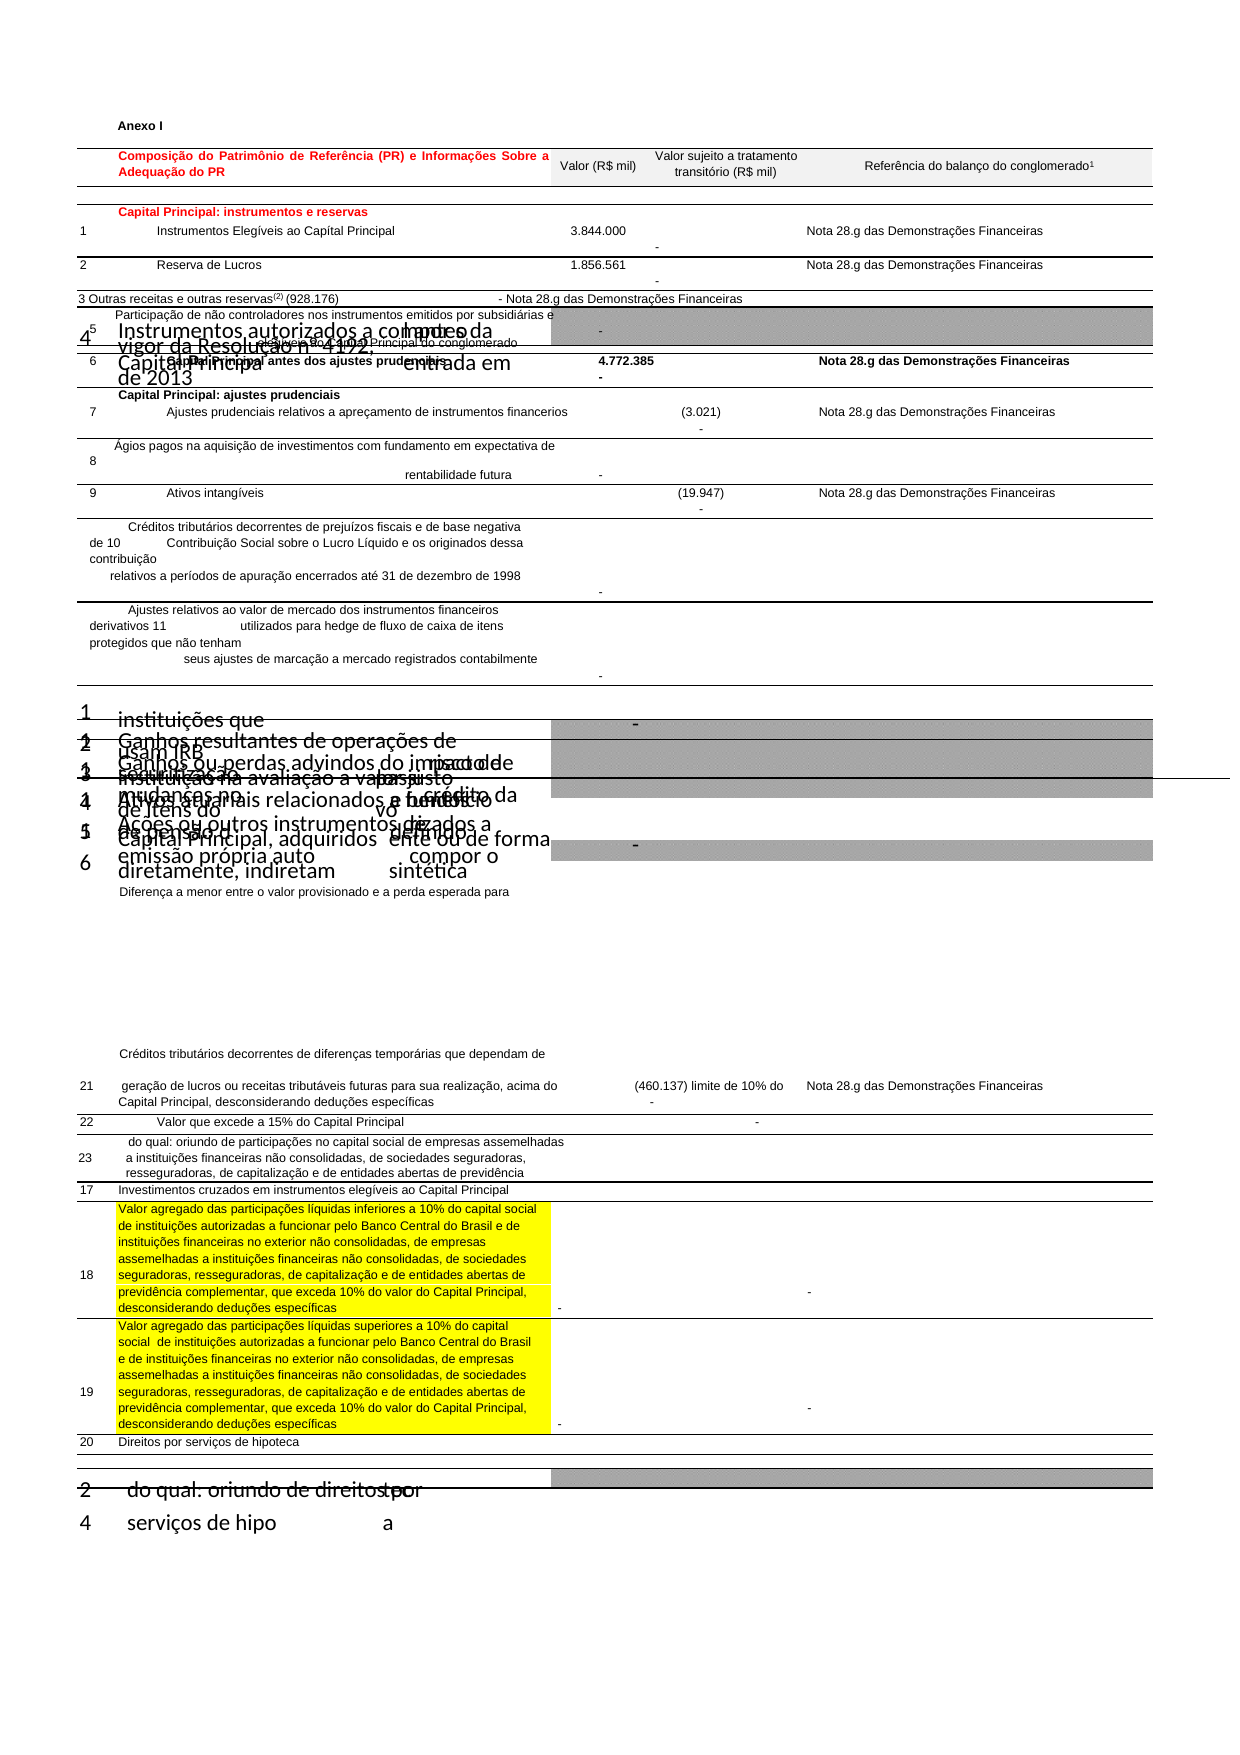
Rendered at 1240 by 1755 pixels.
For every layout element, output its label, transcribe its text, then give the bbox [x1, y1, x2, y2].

table_cell 7 Ajustes prudenciais relativos a apreçamento de instrumentos financerios [77, 405, 586, 438]
table_cell Nota 28.g das Demonstrações Financeiras [806, 258, 1152, 290]
table_cell [806, 205, 1152, 223]
table_cell [551, 1202, 648, 1284]
table_cell Créditos tributários decorrentes de prejuízos fiscais e de base negativa de 10 Contribuição Social sobre o Lucro Líquido e os originados dessa contribuição [77, 519, 586, 568]
text Diferença a menor entre o valor provisionado e a perda esperada para [119, 686, 1048, 719]
table_cell (19.947) - [586, 485, 806, 518]
table_cell Capital Principal: ajustes prudenciais [77, 388, 586, 405]
table_cell 2 Reserva de Lucros [77, 258, 551, 290]
table_cell 9 Ativos intangíveis [77, 485, 586, 518]
table_cell - [648, 1401, 1152, 1434]
text Diferença a menor entre o valor provisionado e a perda esperada para [119, 779, 1048, 899]
table_cell 19 [77, 1319, 116, 1401]
table_cell Ajustes relativos ao valor de mercado dos instrumentos financeiros derivativos 11 utilizados para hedge de fluxo de caixa de itens protegidos que não tenham [77, 603, 586, 652]
table_cell [806, 652, 1152, 685]
table_header [648, 1183, 1152, 1201]
table_cell 1 Instrumentos Elegíveis ao Capítal Principal [77, 224, 551, 256]
table_cell - [586, 652, 806, 685]
table_cell [551, 205, 655, 223]
table_cell Nota 28.g das Demonstrações Financeiras [806, 224, 1152, 256]
table_cell [806, 569, 1152, 601]
table_cell Direitos por serviços de hipoteca [116, 1435, 648, 1453]
table_cell [586, 519, 806, 568]
text Anexo I [117, 118, 1050, 133]
table_cell [648, 1202, 1152, 1284]
text 3 Outras receitas e outras reservas(2) (928.176) - Nota 28.g das Demonstrações Financeiras [78, 291, 1048, 306]
table_cell [806, 388, 1152, 405]
table_cell - [648, 1285, 1152, 1317]
table_cell 3.844.000 [551, 224, 655, 256]
text 23 a instituições financeiras não consolidadas, de sociedades seguradoras, resseguradoras, de capitalização e de entidades abertas de previdência [78, 1151, 603, 1180]
table_cell [77, 187, 551, 203]
table_cell 20 [77, 1435, 116, 1453]
table_cell [806, 1115, 1152, 1134]
table_cell - [551, 1285, 648, 1317]
table_cell 6 Capital Principal antes dos ajustes prudenciais [77, 354, 586, 387]
table_cell Nota 28.g das Demonstrações Financeiras [806, 485, 1152, 518]
table_header 17 [77, 1183, 116, 1201]
table_cell [806, 603, 1152, 652]
table_cell relativos a períodos de apuração encerrados até 31 de dezembro de 1998 [77, 569, 586, 601]
table_cell [806, 519, 1152, 568]
table_header Nota 28.g das Demonstrações Financeiras [806, 1078, 1152, 1114]
text Diferença a menor entre o valor provisionado e a perda esperada para [119, 720, 551, 739]
table_cell 1.856.561 [551, 258, 655, 290]
table_cell [77, 1401, 116, 1434]
table_cell previdência complementar, que exceda 10% do valor do Capital Principal, desconsiderando deduções específicas [116, 1285, 551, 1317]
table_header Valor sujeito a tratamento transitório (R$ mil) [655, 149, 806, 186]
table_cell Nota 28.g das Demonstrações Financeiras [806, 405, 1152, 438]
table_header 21 geração de lucros ou receitas tributáveis futuras para sua realização, acima do (460.137) limite de 10% do Capital Principal, desconsiderando deduções específicas - [77, 1078, 806, 1114]
table_cell - [655, 258, 806, 290]
table_cell [806, 439, 1152, 484]
table_cell - [586, 569, 806, 601]
table_cell Valor agregado das participações líquidas inferiores a 10% do capital social de instituições autorizadas a funcionar pelo Banco Central do Brasil e de instituições financeiras no exterior não consolidadas, de empresas assemelhadas a instituições financeiras não consolidadas, de sociedades seguradoras, resseguradoras, de capitalização e de entidades abertas de [116, 1202, 551, 1284]
table_cell seus ajustes de marcação a mercado registrados contabilmente [77, 652, 586, 685]
table_cell Capital Principal: instrumentos e reservas [77, 205, 551, 223]
table_cell [655, 205, 806, 223]
table_header Referência do balanço do conglomerado1 [806, 149, 1152, 186]
table_cell [586, 603, 806, 652]
table_cell [551, 1319, 648, 1401]
table_cell Valor agregado das participações líquidas superiores a 10% do capital social de instituições autorizadas a funcionar pelo Banco Central do Brasil e de instituições financeiras no exterior não consolidadas, de empresas assemelhadas a instituições financeiras não consolidadas, de sociedades seguradoras, resseguradoras, de capitalização e de entidades abertas de [116, 1319, 551, 1401]
text Diferença a menor entre o valor provisionado e a perda esperada para [196, 740, 551, 777]
text Créditos tributários decorrentes de diferenças temporárias que dependam de [119, 1047, 1048, 1061]
table_cell Ágios pagos na aquisição de investimentos com fundamento em expectativa de 8 rentabilidade futura [77, 439, 586, 484]
table_cell 18 [77, 1202, 116, 1284]
table_cell 4.772.385 - [586, 354, 806, 387]
table_cell [586, 388, 806, 405]
table_header [806, 346, 1152, 353]
table_cell [551, 187, 655, 203]
table_header Valor (R$ mil) [551, 149, 655, 186]
table_cell - [586, 439, 806, 484]
table_cell 22 Valor que excede a 15% do Capital Principal - [77, 1115, 806, 1134]
table_cell - [655, 224, 806, 256]
table_cell (3.021) - [586, 405, 806, 438]
table_cell [648, 1319, 1152, 1401]
table_cell [806, 187, 1152, 203]
table_cell [77, 1285, 116, 1317]
table_header Investimentos cruzados em instrumentos elegíveis ao Capital Principal [116, 1183, 648, 1201]
table_cell Nota 28.g das Demonstrações Financeiras [806, 354, 1152, 387]
table_cell [648, 1435, 1152, 1453]
table_header Participação de não controladores nos instrumentos emitidos por subsidiárias e 5 elegíveis ao Capital Principal do conglomerado [77, 308, 551, 345]
table_cell previdência complementar, que exceda 10% do valor do Capital Principal, desconsiderando deduções específicas [116, 1401, 551, 1434]
table_cell [655, 187, 806, 203]
table_cell - [551, 1401, 648, 1434]
text do qual: oriundo de participações no capital social de empresas assemelhadas [128, 1135, 1048, 1149]
table_header - [586, 346, 806, 353]
table_header Composição do Patrimônio de Referência (PR) e Informações Sobre a Adequação do PR [77, 149, 551, 186]
